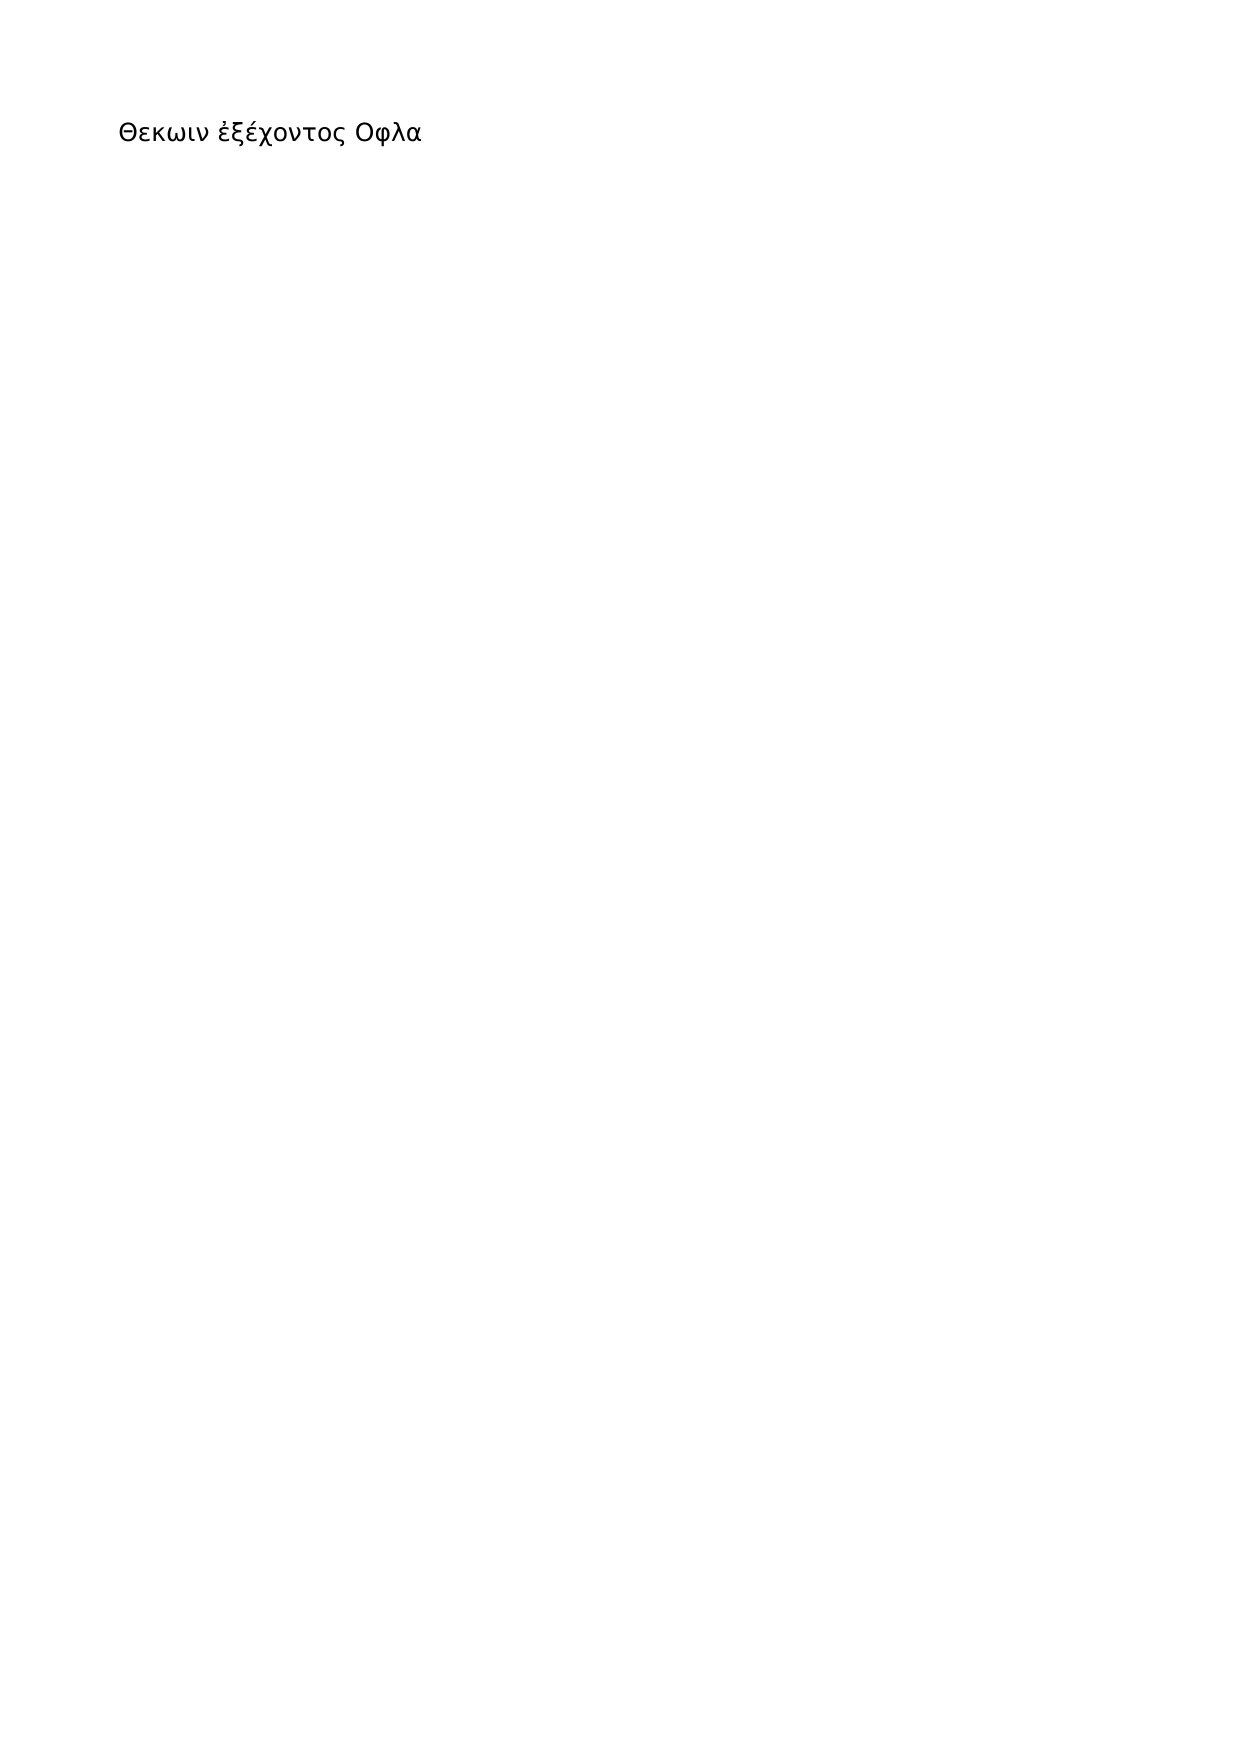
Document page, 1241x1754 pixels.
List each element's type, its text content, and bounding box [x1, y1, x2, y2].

text Θεκωιν ἐξέχοντος Οφλα [118, 118, 1122, 147]
